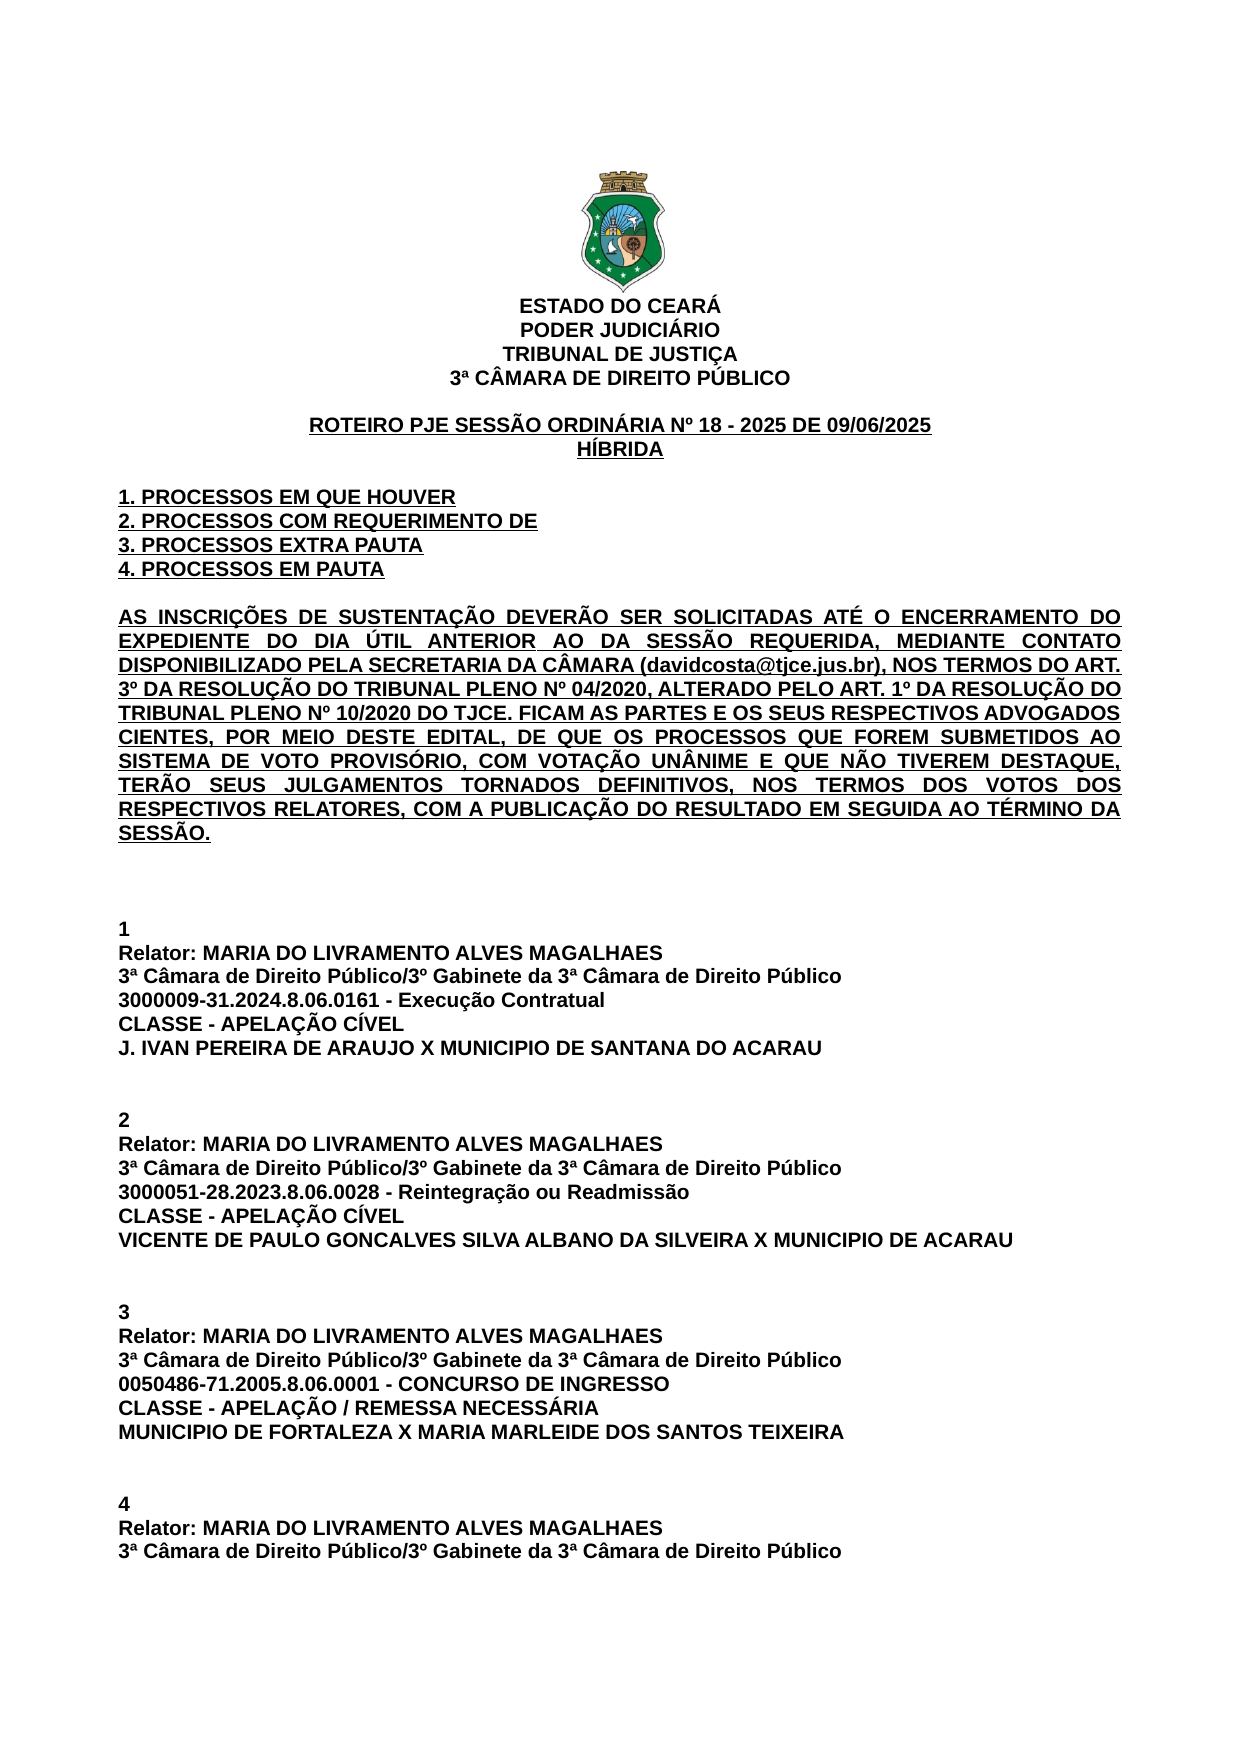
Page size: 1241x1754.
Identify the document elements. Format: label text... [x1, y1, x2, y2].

text ROTEIRO PJE SESSÃO ORDINÁRIA Nº 18 - 2025 DE 09/06/2025 [118, 413, 1122, 437]
text 4 [118, 1491, 1122, 1515]
text 4. PROCESSOS EM PAUTA [118, 557, 1122, 581]
text 3ª Câmara de Direito Público/3º Gabinete da 3ª Câmara de Direito Público [118, 1156, 1122, 1180]
text 3º DA RESOLUÇÃO DO TRIBUNAL PLENO Nº 04/2020, ALTERADO PELO ART. 1º DA RESOLUÇÃO DO [118, 675, 1122, 698]
text CLASSE - APELAÇÃO / REMESSA NECESSÁRIA [118, 1396, 1122, 1419]
text ESTADO DO CEARÁ [118, 293, 1122, 317]
text 3 [118, 1300, 1122, 1324]
text AS INSCRIÇÕES DE SUSTENTAÇÃO DEVERÃO SER SOLICITADAS ATÉ O ENCERRAMENTO DO [118, 605, 1122, 626]
text Relator: MARIA DO LIVRAMENTO ALVES MAGALHAES [118, 1515, 1122, 1539]
text Relator: MARIA DO LIVRAMENTO ALVES MAGALHAES [118, 1132, 1122, 1156]
text 3000009-31.2024.8.06.0161 - Execução Contratual [118, 988, 1122, 1012]
text 1 [118, 916, 1122, 940]
text MUNICIPIO DE FORTALEZA X MARIA MARLEIDE DOS SANTOS TEIXEIRA [118, 1419, 1122, 1443]
text 3ª Câmara de Direito Público/3º Gabinete da 3ª Câmara de Direito Público [118, 1539, 1122, 1563]
text TRIBUNAL DE JUSTIÇA [118, 341, 1122, 365]
text EXPEDIENTE DO DIA ÚTIL ANTERIOR AO DA SESSÃO REQUERIDA, MEDIANTE CONTATO [118, 627, 1122, 650]
text CLASSE - APELAÇÃO CÍVEL [118, 1204, 1122, 1228]
text RESPECTIVOS RELATORES, COM A PUBLICAÇÃO DO RESULTADO EM SEGUIDA AO TÉRMINO DA SESSÃO. [118, 795, 1122, 844]
text 3ª Câmara de Direito Público/3º Gabinete da 3ª Câmara de Direito Público [118, 964, 1122, 988]
text 2 [118, 1108, 1122, 1132]
text Relator: MARIA DO LIVRAMENTO ALVES MAGALHAES [118, 940, 1122, 964]
text 0050486-71.2005.8.06.0001 - CONCURSO DE INGRESSO [118, 1372, 1122, 1396]
text CLASSE - APELAÇÃO CÍVEL [118, 1012, 1122, 1036]
text TRIBUNAL PLENO Nº 10/2020 DO TJCE. FICAM AS PARTES E OS SEUS RESPECTIVOS ADVOGADOS CIENTES, POR MEIO DESTE EDITAL, DE QUE OS PROCESSOS QUE FOREM SUBMETIDOS AO [118, 699, 1122, 746]
text 3000051-28.2023.8.06.0028 - Reintegração ou Readmissão [118, 1180, 1122, 1204]
text 3ª CÂMARA DE DIREITO PÚBLICO [118, 365, 1122, 389]
text VICENTE DE PAULO GONCALVES SILVA ALBANO DA SILVEIRA X MUNICIPIO DE ACARAU [118, 1228, 1122, 1252]
text 2. PROCESSOS COM REQUERIMENTO DE [118, 509, 1122, 533]
picture [581, 171, 665, 294]
text J. IVAN PEREIRA DE ARAUJO X MUNICIPIO DE SANTANA DO ACARAU [118, 1036, 1122, 1060]
text 1. PROCESSOS EM QUE HOUVER [118, 485, 1122, 509]
text PODER JUDICIÁRIO [118, 317, 1122, 341]
text 3. PROCESSOS EXTRA PAUTA [118, 533, 1122, 557]
text Relator: MARIA DO LIVRAMENTO ALVES MAGALHAES [118, 1324, 1122, 1348]
text SISTEMA DE VOTO PROVISÓRIO, COM VOTAÇÃO UNÂNIME E QUE NÃO TIVEREM DESTAQUE, TERÃO SEUS JULGAMENTOS TORNADOS DEFINITIVOS, NOS TERMOS DOS VOTOS DOS [118, 747, 1122, 794]
text HÍBRIDA [118, 437, 1122, 461]
text 3ª Câmara de Direito Público/3º Gabinete da 3ª Câmara de Direito Público [118, 1348, 1122, 1372]
text DISPONIBILIZADO PELA SECRETARIA DA CÂMARA (davidcosta@tjce.jus.br), NOS TERMOS DO ART. [118, 651, 1122, 674]
